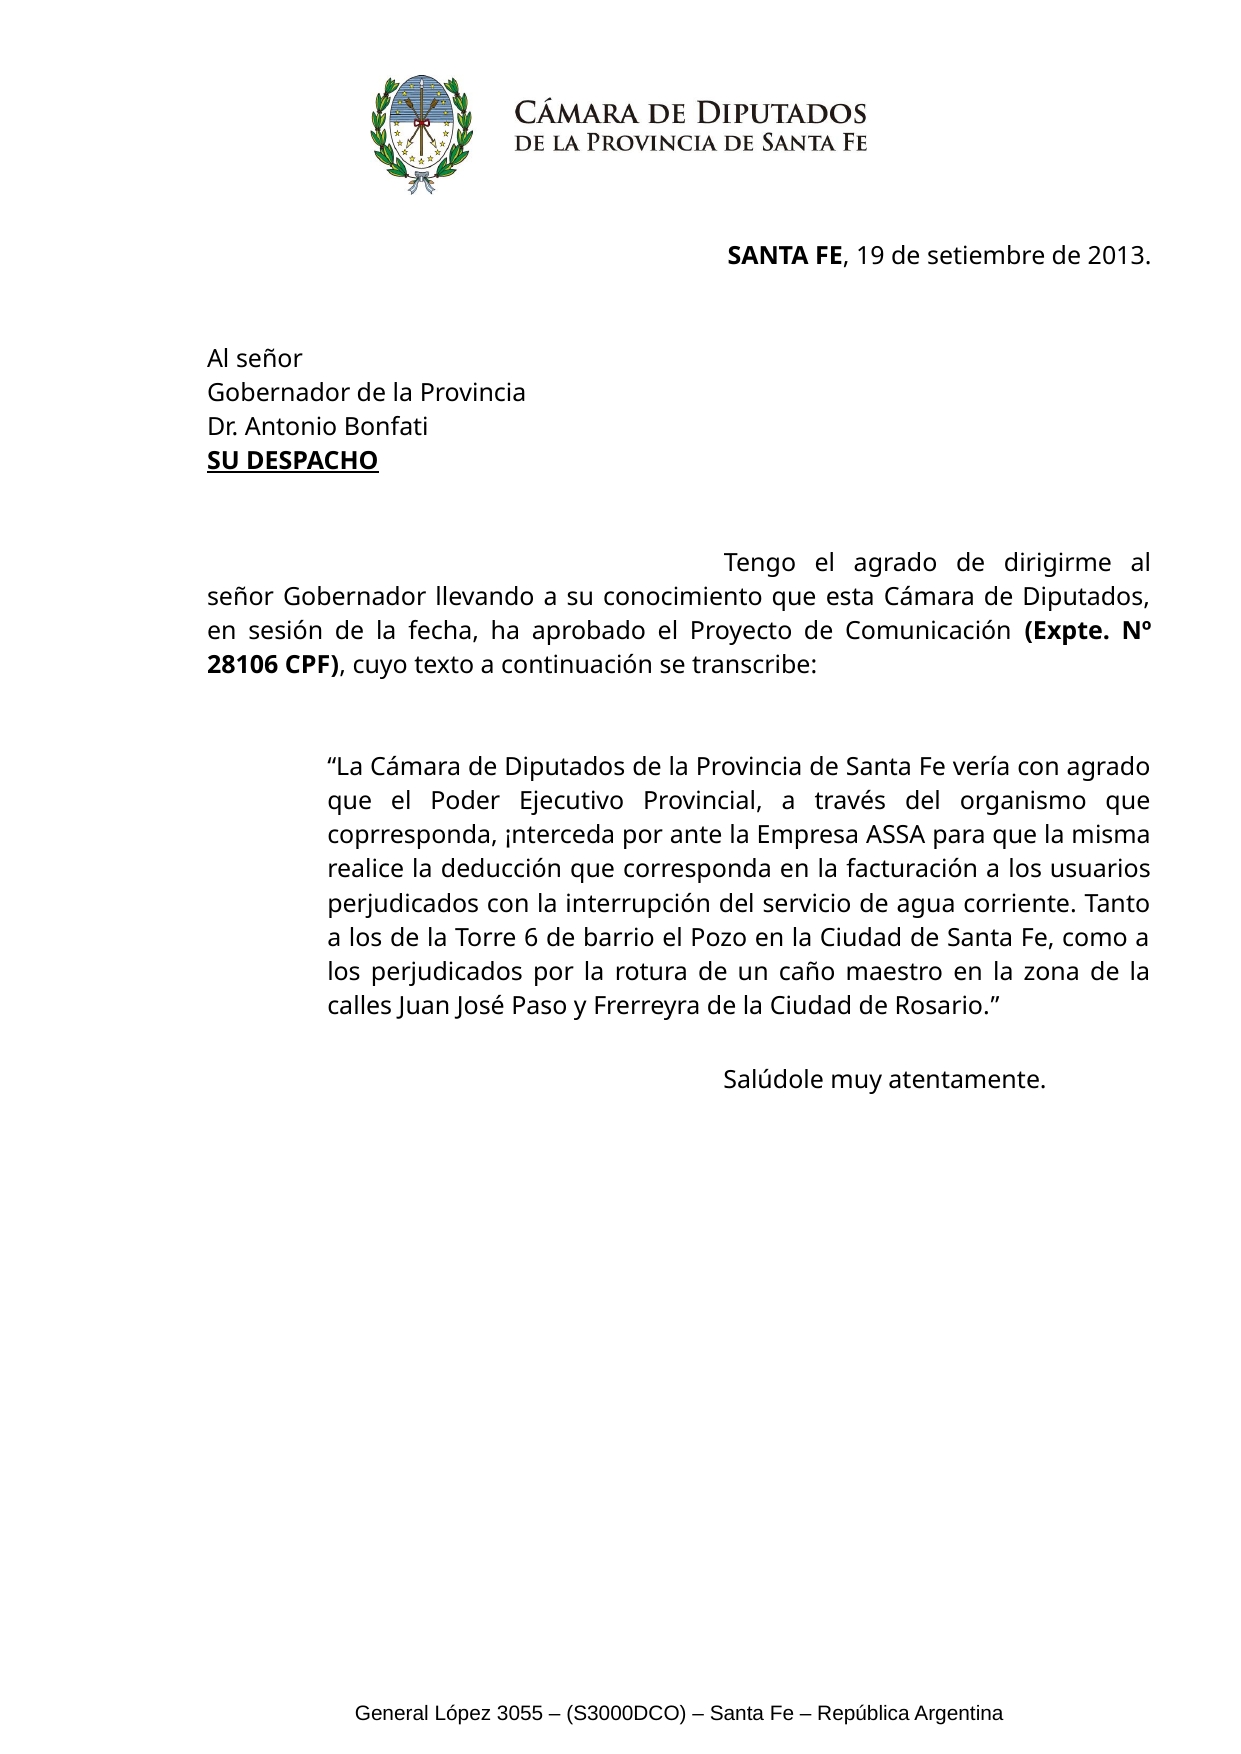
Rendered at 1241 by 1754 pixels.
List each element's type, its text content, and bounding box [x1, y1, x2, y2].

text SU DESPACHO [207, 442, 1152, 476]
text Al señor [207, 340, 1152, 374]
text Tengo el agrado de dirigirme al señor Gobernador llevando a su conocimiento que esta Cámara de Diputados, en sesión de la fecha, ha aprobado el Proyecto de Comunicación (Expte. Nº 28106 CPF), cuyo texto a continuación se transcribe: [207, 544, 1152, 681]
text Dr. Antonio Bonfati [207, 408, 1152, 442]
text “La Cámara de Diputados de la Provincia de Santa Fe vería con agrado que el Poder Ejecutivo Provincial, a través del organismo que coprresponda, ¡nterceda por ante la Empresa ASSA para que la misma realice la deducción que corresponda en la facturación a los usuarios perjudicados con la interrupción del servicio de agua corriente. Tanto a los de la Torre 6 de barrio el Pozo en la Ciudad de Santa Fe, como a los perjudicados por la rotura de un caño maestro en la zona de la calles Juan José Paso y Frerreyra de la Ciudad de Rosario.” [327, 749, 1152, 1021]
text Salúdole muy atentamente. [649, 1061, 1152, 1096]
text Gobernador de la Provincia [207, 374, 1152, 408]
text SANTA FE, 19 de setiembre de 2013. [207, 238, 1152, 272]
picture [370, 75, 867, 199]
